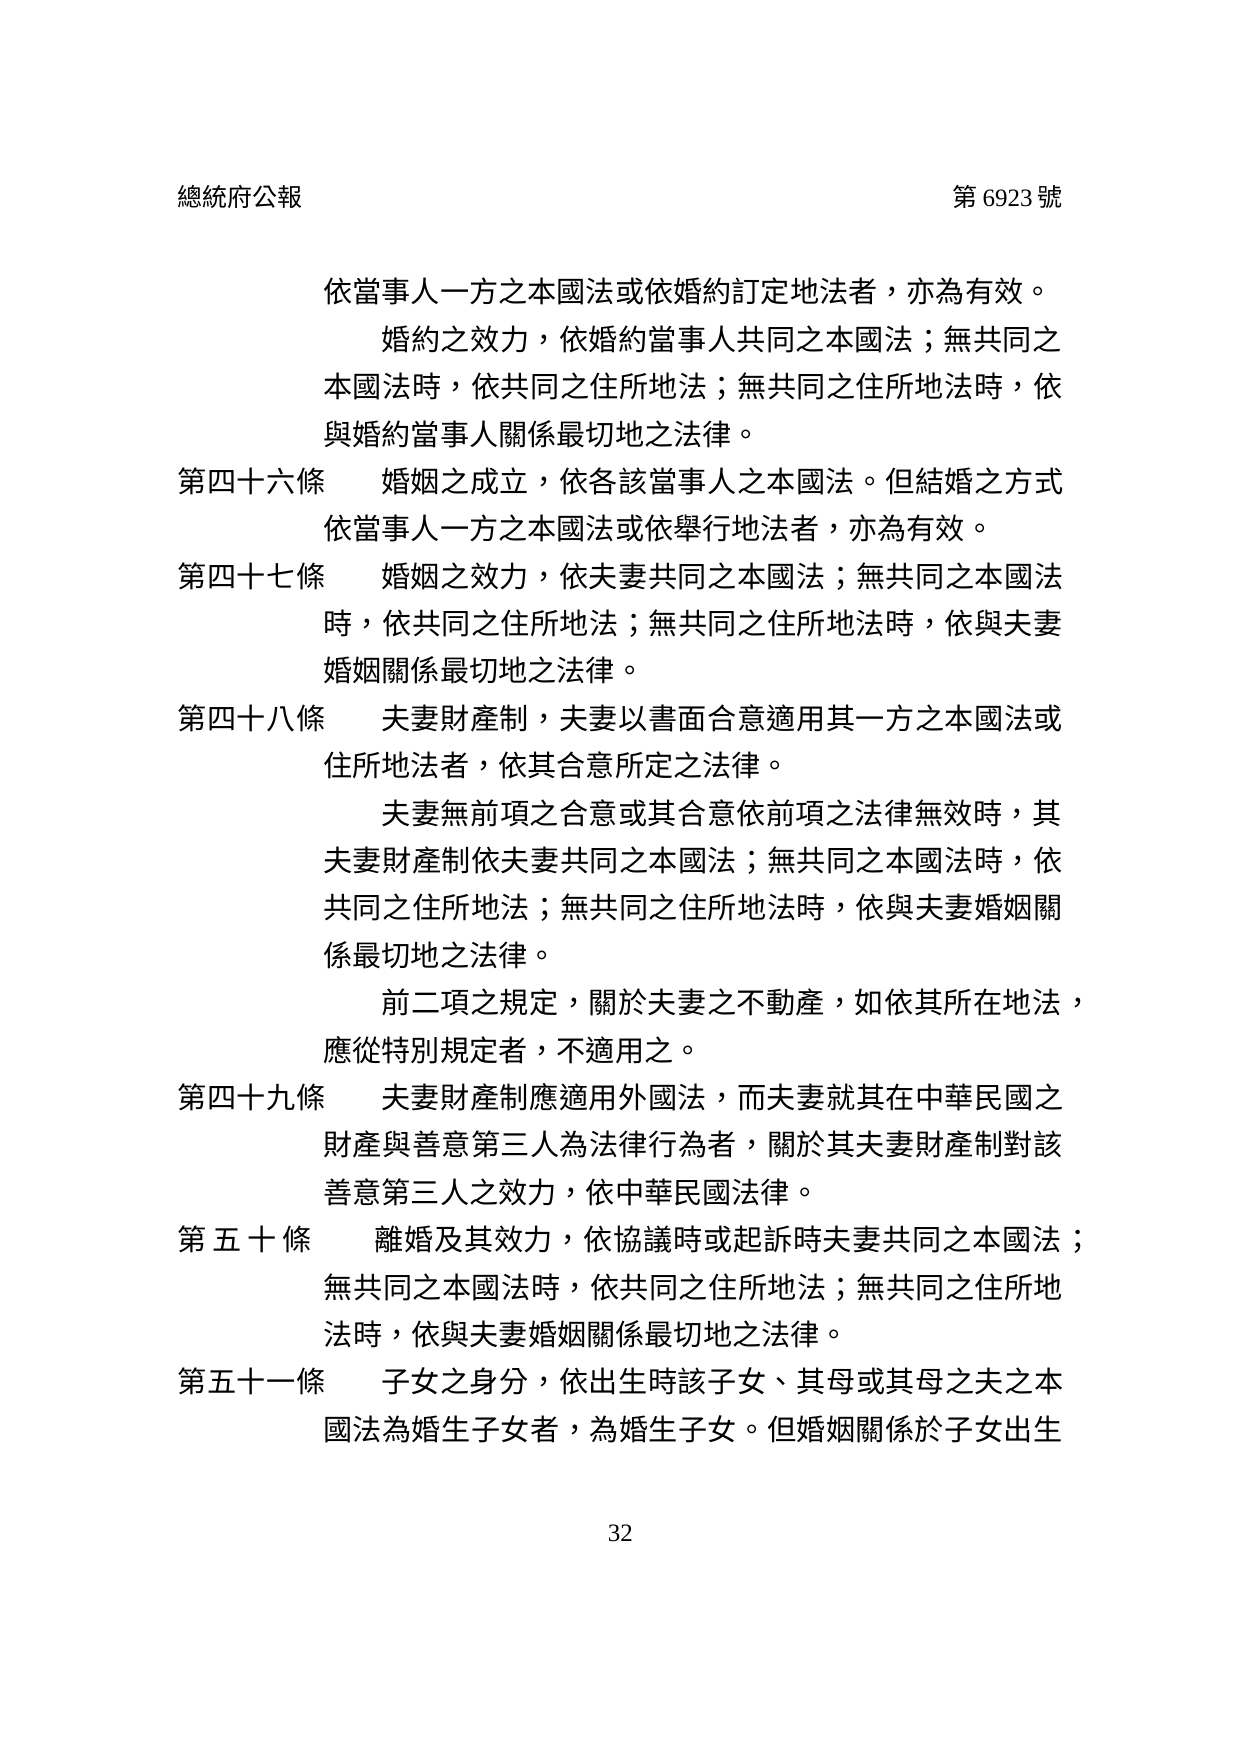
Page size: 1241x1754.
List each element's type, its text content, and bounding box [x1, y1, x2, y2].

text 第四十六條 婚姻之成立，依各該當事人之本國法。但結婚之方式依當事人一方之本國法或依舉行地法者，亦為有效。 [177, 454, 1063, 549]
text 夫妻無前項之合意或其合意依前項之法律無效時，其夫妻財產制依夫妻共同之本國法；無共同之本國法時，依共同之住所地法；無共同之住所地法時，依與夫妻婚姻關係最切地之法律。 [323, 786, 1063, 976]
text 第四十九條 夫妻財產制應適用外國法，而夫妻就其在中華民國之財產與善意第三人為法律行為者，關於其夫妻財產制對該善意第三人之效力，依中華民國法律。 [177, 1071, 1063, 1213]
text 依當事人一方之本國法或依婚約訂定地法者，亦為有效。 [177, 266, 1063, 312]
text 第四十七條 婚姻之效力，依夫妻共同之本國法；無共同之本國法時，依共同之住所地法；無共同之住所地法時，依與夫妻婚姻關係最切地之法律。 [177, 549, 1063, 691]
text 前二項之規定，關於夫妻之不動產，如依其所在地法，應從特別規定者，不適用之。 [323, 976, 1063, 1071]
text 第五十條 離婚及其效力，依協議時或起訴時夫妻共同之本國法；無共同之本國法時，依共同之住所地法；無共同之住所地法時，依與夫妻婚姻關係最切地之法律。 [177, 1213, 1063, 1355]
text 婚約之效力，依婚約當事人共同之本國法；無共同之本國法時，依共同之住所地法；無共同之住所地法時，依與婚約當事人關係最切地之法律。 [323, 312, 1063, 454]
text 第四十八條 夫妻財產制，夫妻以書面合意適用其一方之本國法或住所地法者，依其合意所定之法律。 [177, 691, 1063, 786]
text 第五十一條 子女之身分，依出生時該子女、其母或其母之夫之本國法為婚生子女者，為婚生子女。但婚姻關係於子女出生 [177, 1355, 1063, 1450]
